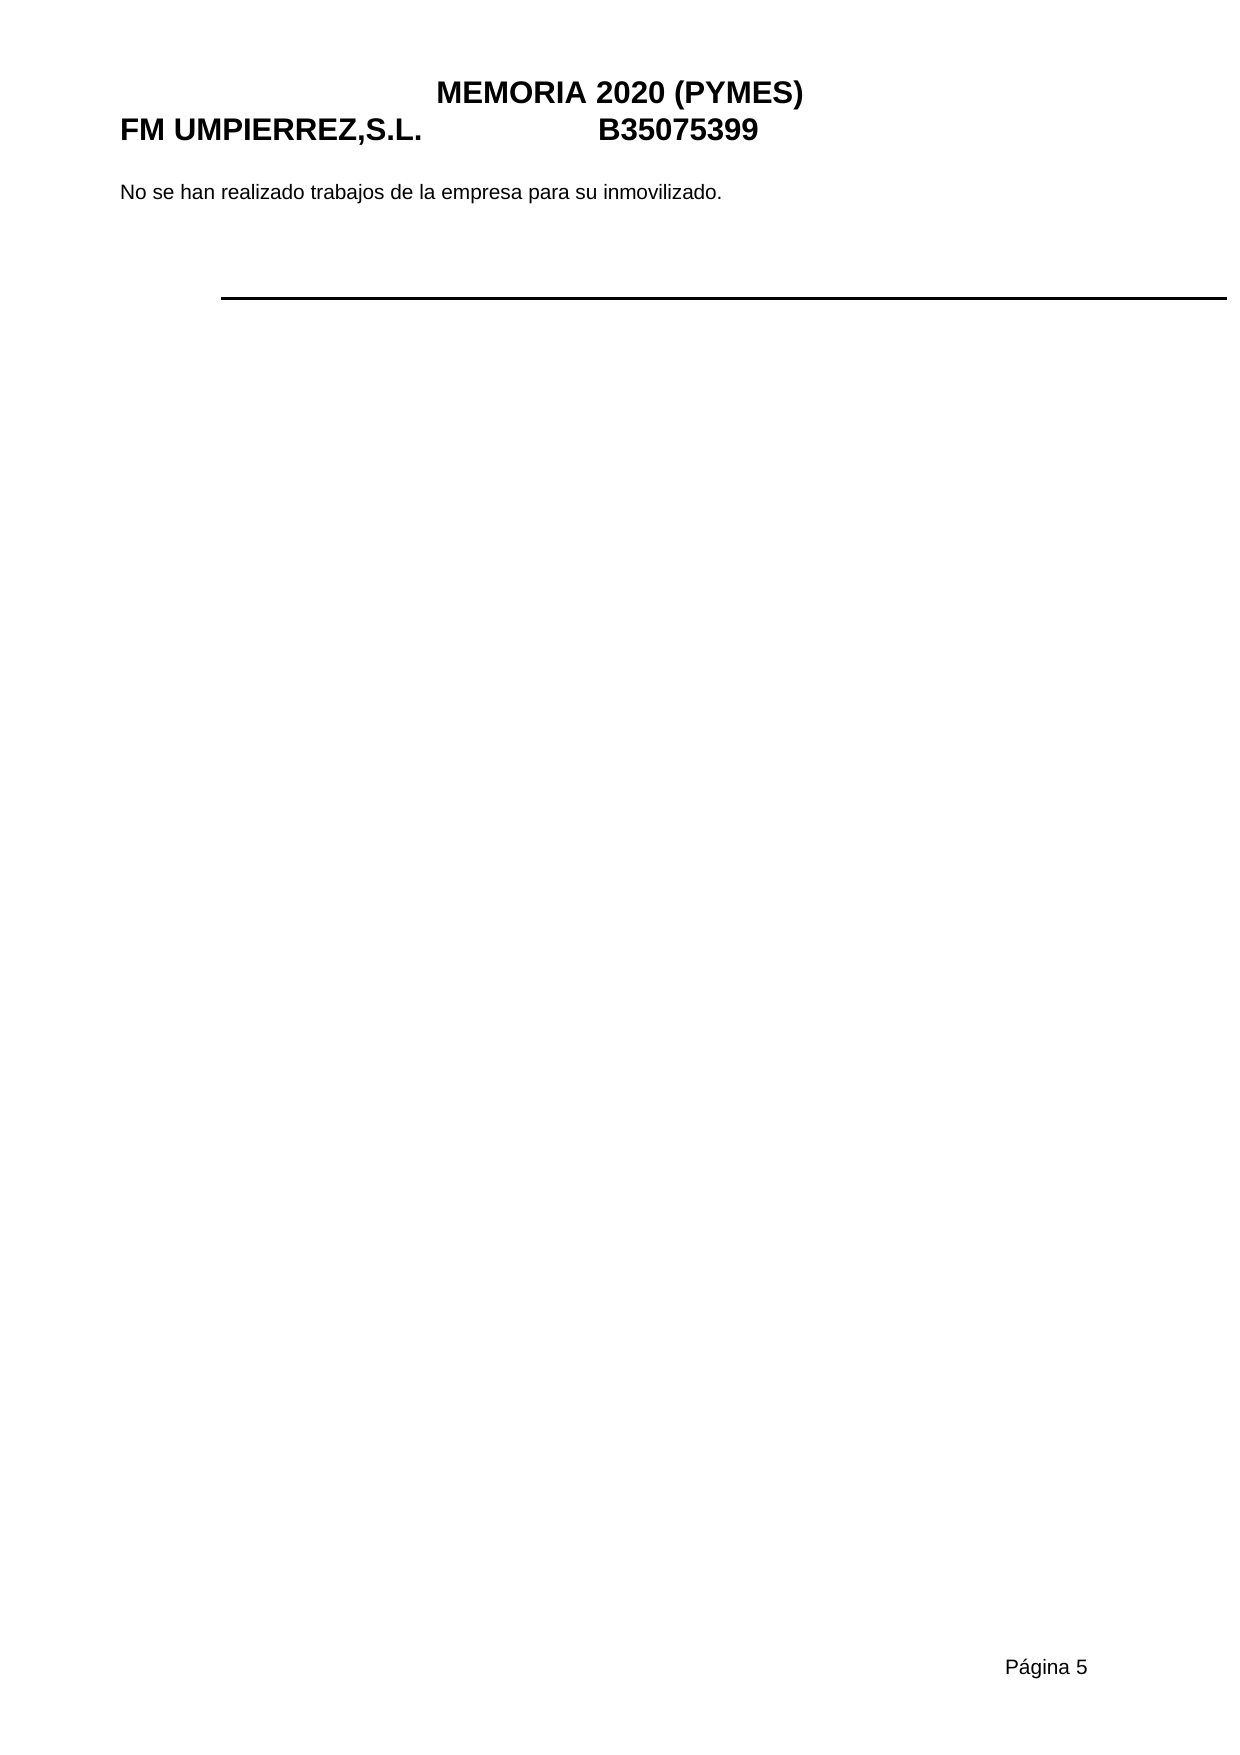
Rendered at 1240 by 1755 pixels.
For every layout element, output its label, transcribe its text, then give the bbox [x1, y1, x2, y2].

text No se han realizado trabajos de la empresa para su inmovilizado. [120, 179, 1135, 203]
